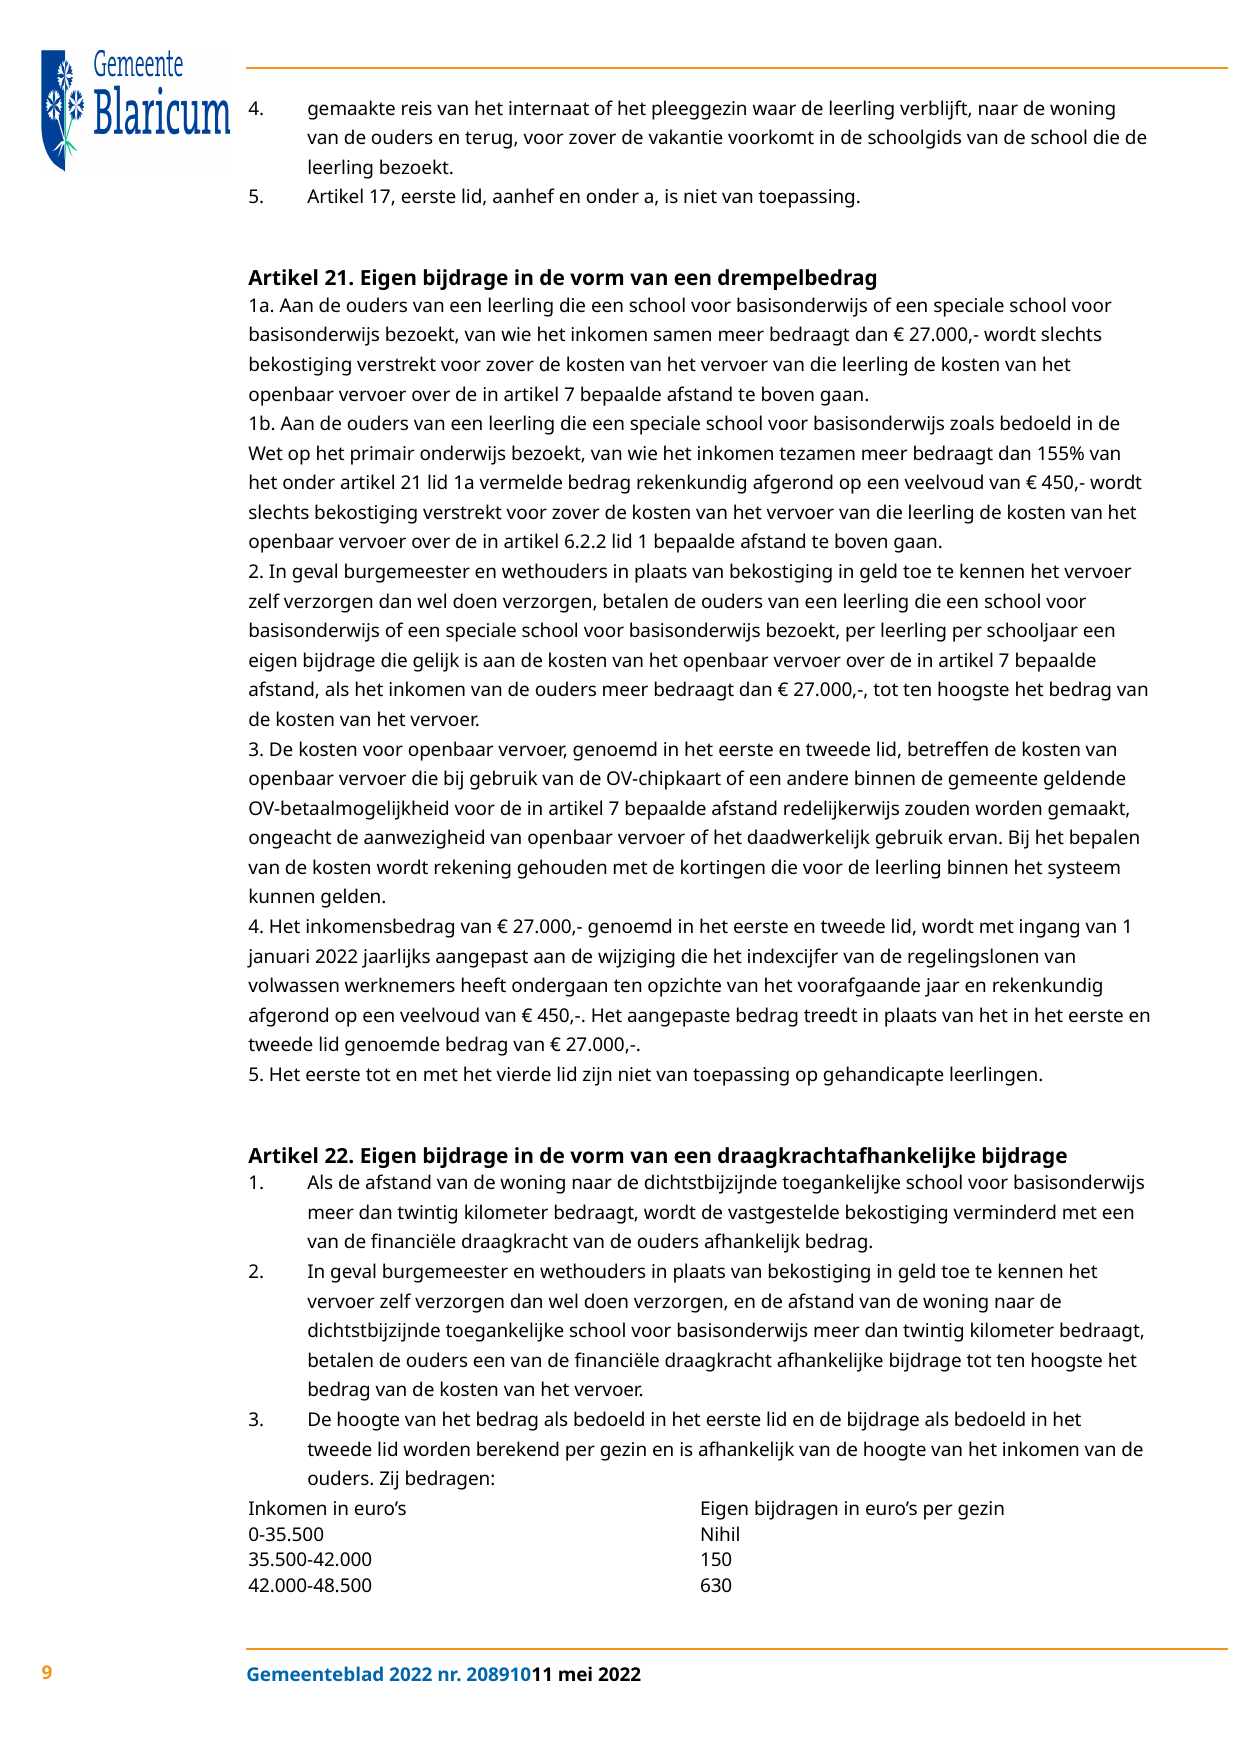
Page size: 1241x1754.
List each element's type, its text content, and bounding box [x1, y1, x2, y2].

list Artikel 17, eerste lid, aanhef en onder a, is niet van toepassing. [248, 183, 1152, 209]
text Artikel 22. Eigen bijdrage in de vorm van een draagkrachtafhankelijke bijdrage [248, 1141, 1152, 1169]
table_cell 0-35.500 [248, 1521, 700, 1547]
text 2. In geval burgemeester en wethouders in plaats van bekostiging in geld toe te kennen het vervoer zelf verzorgen dan wel doen verzorgen, betalen de ouders van een leerling die een school voor basisonderwijs of een speciale school voor basisonderwijs bezoekt, per leerling per schooljaar een eigen bijdrage die gelijk is aan de kosten van het openbaar vervoer over de in artikel 7 bepaalde afstand, als het inkomen van de ouders meer bedraagt dan € 27.000,-, tot ten hoogste het bedrag van de kosten van het vervoer. [248, 558, 1152, 732]
table_cell Nihil [700, 1521, 1152, 1547]
list In geval burgemeester en wethouders in plaats van bekostiging in geld toe te kennen het vervoer zelf verzorgen dan wel doen verzorgen, en de afstand van de woning naar de dichtstbijzijnde toegankelijke school voor basisonderwijs meer dan twintig kilometer bedraagt, betalen de ouders een van de financiële draagkracht afhankelijke bijdrage tot ten hoogste het bedrag van de kosten van het vervoer. [248, 1258, 1152, 1402]
text 1b. Aan de ouders van een leerling die een speciale school voor basisonderwijs zoals bedoeld in de Wet op het primair onderwijs bezoekt, van wie het inkomen tezamen meer bedraagt dan 155% van het onder artikel 21 lid 1a vermelde bedrag rekenkundig afgerond op een veelvoud van € 450,- wordt slechts bekostiging verstrekt voor zover de kosten van het vervoer van die leerling de kosten van het openbaar vervoer over de in artikel 6.2.2 lid 1 bepaalde afstand te boven gaan. [248, 410, 1152, 554]
table_header Eigen bijdragen in euro’s per gezin [700, 1495, 1152, 1521]
text 1a. Aan de ouders van een leerling die een school voor basisonderwijs of een speciale school voor basisonderwijs bezoekt, van wie het inkomen samen meer bedraagt dan € 27.000,- wordt slechts bekostiging verstrekt voor zover de kosten van het vervoer van die leerling de kosten van het openbaar vervoer over de in artikel 7 bepaalde afstand te boven gaan. [248, 292, 1152, 406]
table_cell 35.500-42.000 [248, 1547, 700, 1572]
text 4. Het inkomensbedrag van € 27.000,- genoemd in het eerste en tweede lid, wordt met ingang van 1 januari 2022 jaarlijks aangepast aan de wijziging die het indexcijfer van de regelingslonen van volwassen werknemers heeft ondergaan ten opzichte van het voorafgaande jaar en rekenkundig afgerond op een veelvoud van € 450,-. Het aangepaste bedrag treedt in plaats van het in het eerste en tweede lid genoemde bedrag van € 27.000,-. [248, 913, 1152, 1057]
table_cell 42.000-48.500 [248, 1572, 700, 1598]
list De hoogte van het bedrag als bedoeld in het eerste lid en de bijdrage als bedoeld in het tweede lid worden berekend per gezin en is afhankelijk van de hoogte van het inkomen van de ouders. Zij bedragen: [248, 1406, 1152, 1491]
text 3. De kosten voor openbaar vervoer, genoemd in het eerste en tweede lid, betreffen de kosten van openbaar vervoer die bij gebruik van de OV-chipkaart of een andere binnen de gemeente geldende OV-betaalmogelijkheid voor de in artikel 7 bepaalde afstand redelijkerwijs zouden worden gemaakt, ongeacht de aanwezigheid van openbaar vervoer of het daadwerkelijk gebruik ervan. Bij het bepalen van de kosten wordt rekening gehouden met de kortingen die voor de leerling binnen het systeem kunnen gelden. [248, 736, 1152, 909]
picture [41, 47, 231, 172]
text Artikel 21. Eigen bijdrage in de vorm van een drempelbedrag [248, 263, 1152, 292]
table_cell 150 [700, 1547, 1152, 1572]
text 5. Het eerste tot en met het vierde lid zijn niet van toepassing op gehandicapte leerlingen. [248, 1061, 1152, 1087]
table_header Inkomen in euro’s [248, 1495, 700, 1521]
list Als de afstand van de woning naar de dichtstbijzijnde toegankelijke school voor basisonderwijs meer dan twintig kilometer bedraagt, wordt de vastgestelde bekostiging verminderd met een van de financiële draagkracht van de ouders afhankelijk bedrag. [248, 1169, 1152, 1254]
table_cell 630 [700, 1572, 1152, 1598]
list gemaakte reis van het internaat of het pleeggezin waar de leerling verblijft, naar de woning van de ouders en terug, voor zover de vakantie voorkomt in de schoolgids van de school die de leerling bezoekt. [248, 95, 1152, 180]
